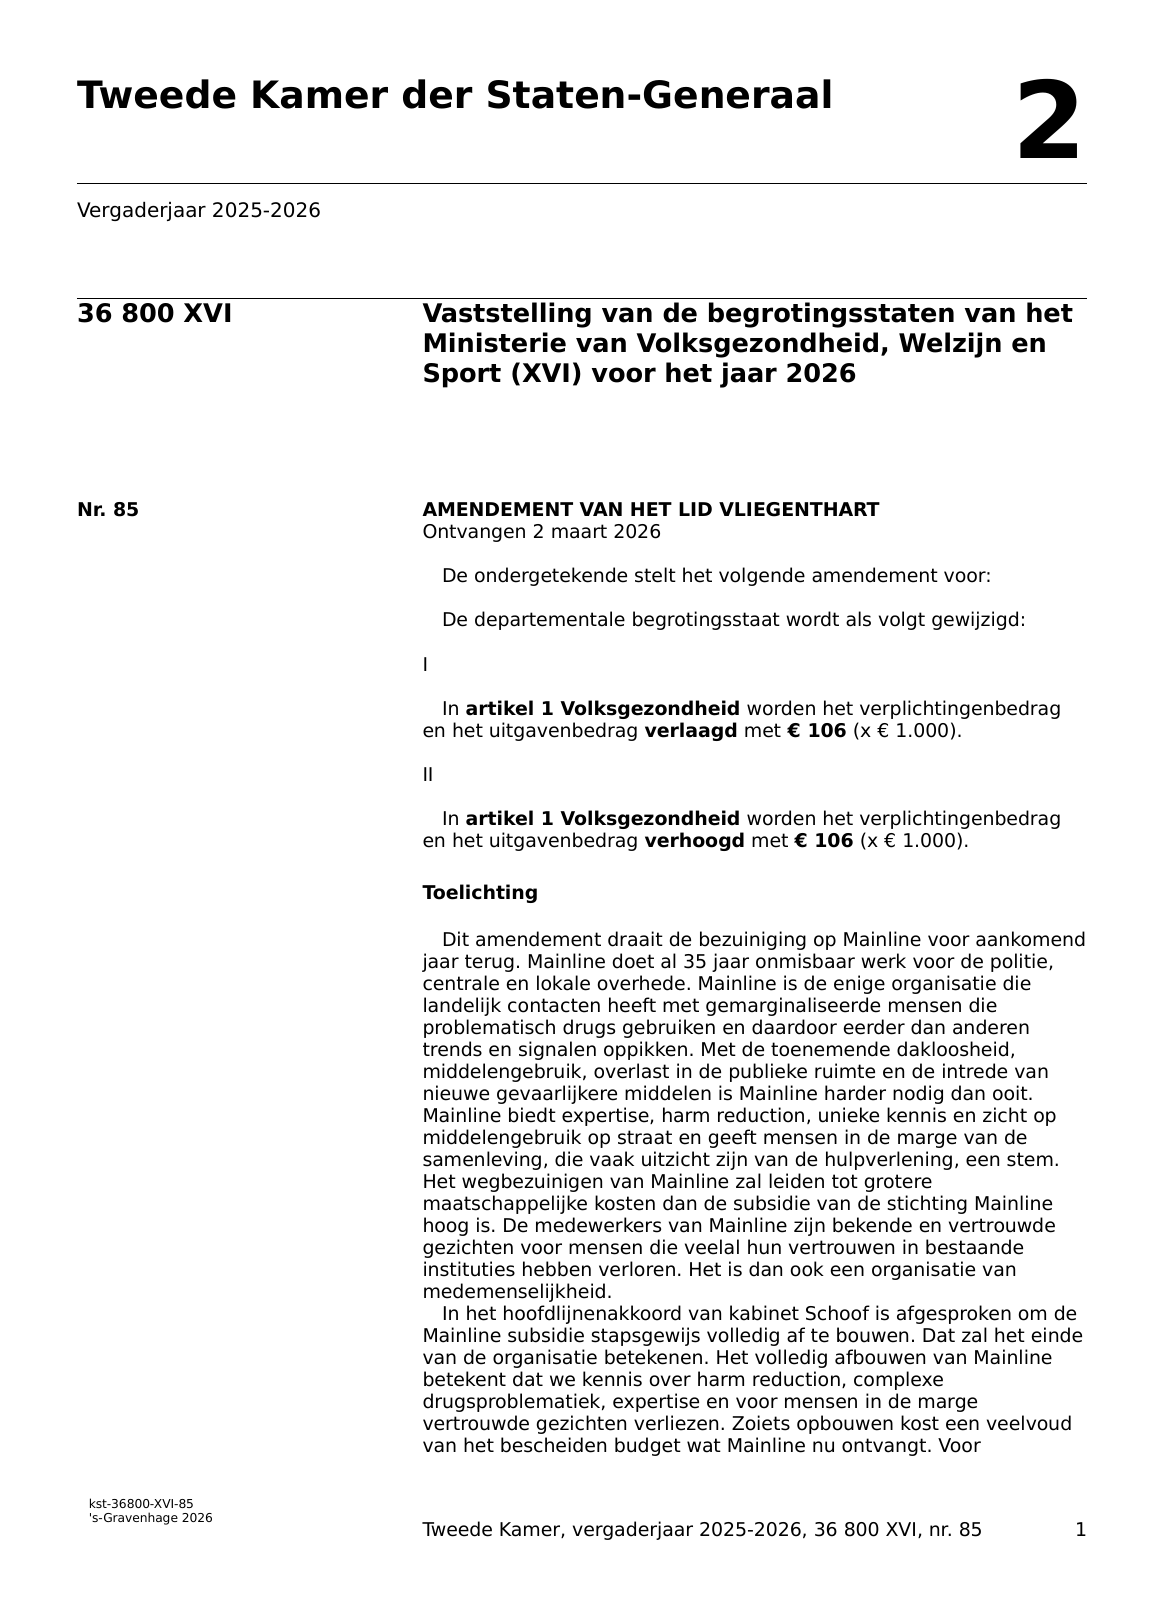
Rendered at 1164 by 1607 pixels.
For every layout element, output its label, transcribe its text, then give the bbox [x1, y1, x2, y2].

text In het hoofdlijnenakkoord van kabinet Schoof is afgesproken om de Mainline subsidie stapsgewijs volledig af te bouwen. Dat zal het einde van de organisatie betekenen. Het volledig afbouwen van Mainline betekent dat we kennis over harm reduction, complexe drugsproblematiek, expertise en voor mensen in de marge vertrouwde gezichten verliezen. Zoiets opbouwen kost een veelvoud van het bescheiden budget wat Mainline nu ontvangt. Voor [422, 1303, 1087, 1456]
table_header 2 [886, 59, 1087, 183]
table_header Tweede Kamer der Staten-Generaal [77, 59, 886, 183]
text kst-36800-XVI-85 [88, 1497, 323, 1511]
text 's-Gravenhage 2026 [88, 1511, 323, 1525]
text II [422, 764, 1087, 786]
text In artikel 1 Volksgezondheid worden het verplichtingenbedrag en het uitgavenbedrag verlaagd met € 106 (x € 1.000). [422, 698, 1087, 742]
subtitle 36 800 XVI Vaststelling van de begrotingsstaten van het Ministerie van Volksgezondheid, Welzijn en Sport (XVI) voor het jaar 2026 [77, 299, 1087, 388]
text Dit amendement draait de bezuiniging op Mainline voor aankomend jaar terug. Mainline doet al 35 jaar onmisbaar werk voor de politie, centrale en lokale overhede. Mainline is de enige organisatie die landelijk contacten heeft met gemarginaliseerde mensen die problematisch drugs gebruiken en daardoor eerder dan anderen trends en signalen oppikken. Met de toenemende dakloosheid, middelengebruik, overlast in de publieke ruimte en de intrede van nieuwe gevaarlijkere middelen is Mainline harder nodig dan ooit. Mainline biedt expertise, harm reduction, unieke kennis en zicht op middelengebruik op straat en geeft mensen in de marge van de samenleving, die vaak uitzicht zijn van de hulpverlening, een stem. Het wegbezuinigen van Mainline zal leiden tot grotere maatschappelijke kosten dan de subsidie van de stichting Mainline hoog is. De medewerkers van Mainline zijn bekende en vertrouwde gezichten voor mensen die veelal hun vertrouwen in bestaande instituties hebben verloren. Het is dan ook een organisatie van medemenselijkheid. [422, 929, 1087, 1303]
text De departementale begrotingsstaat wordt als volgt gewijzigd: [422, 609, 1087, 631]
text De ondergetekende stelt het volgende amendement voor: [422, 565, 1087, 587]
subtitle Nr. 85 AMENDEMENT VAN HET LID VLIEGENTHART [77, 499, 1087, 521]
text In artikel 1 Volksgezondheid worden het verplichtingenbedrag en het uitgavenbedrag verhoogd met € 106 (x € 1.000). [422, 808, 1087, 852]
table_cell Vergaderjaar 2025-2026 [77, 184, 1087, 298]
subtitle Toelichting [422, 882, 1087, 904]
text Ontvangen 2 maart 2026 [422, 521, 1087, 543]
text I [422, 653, 1087, 676]
